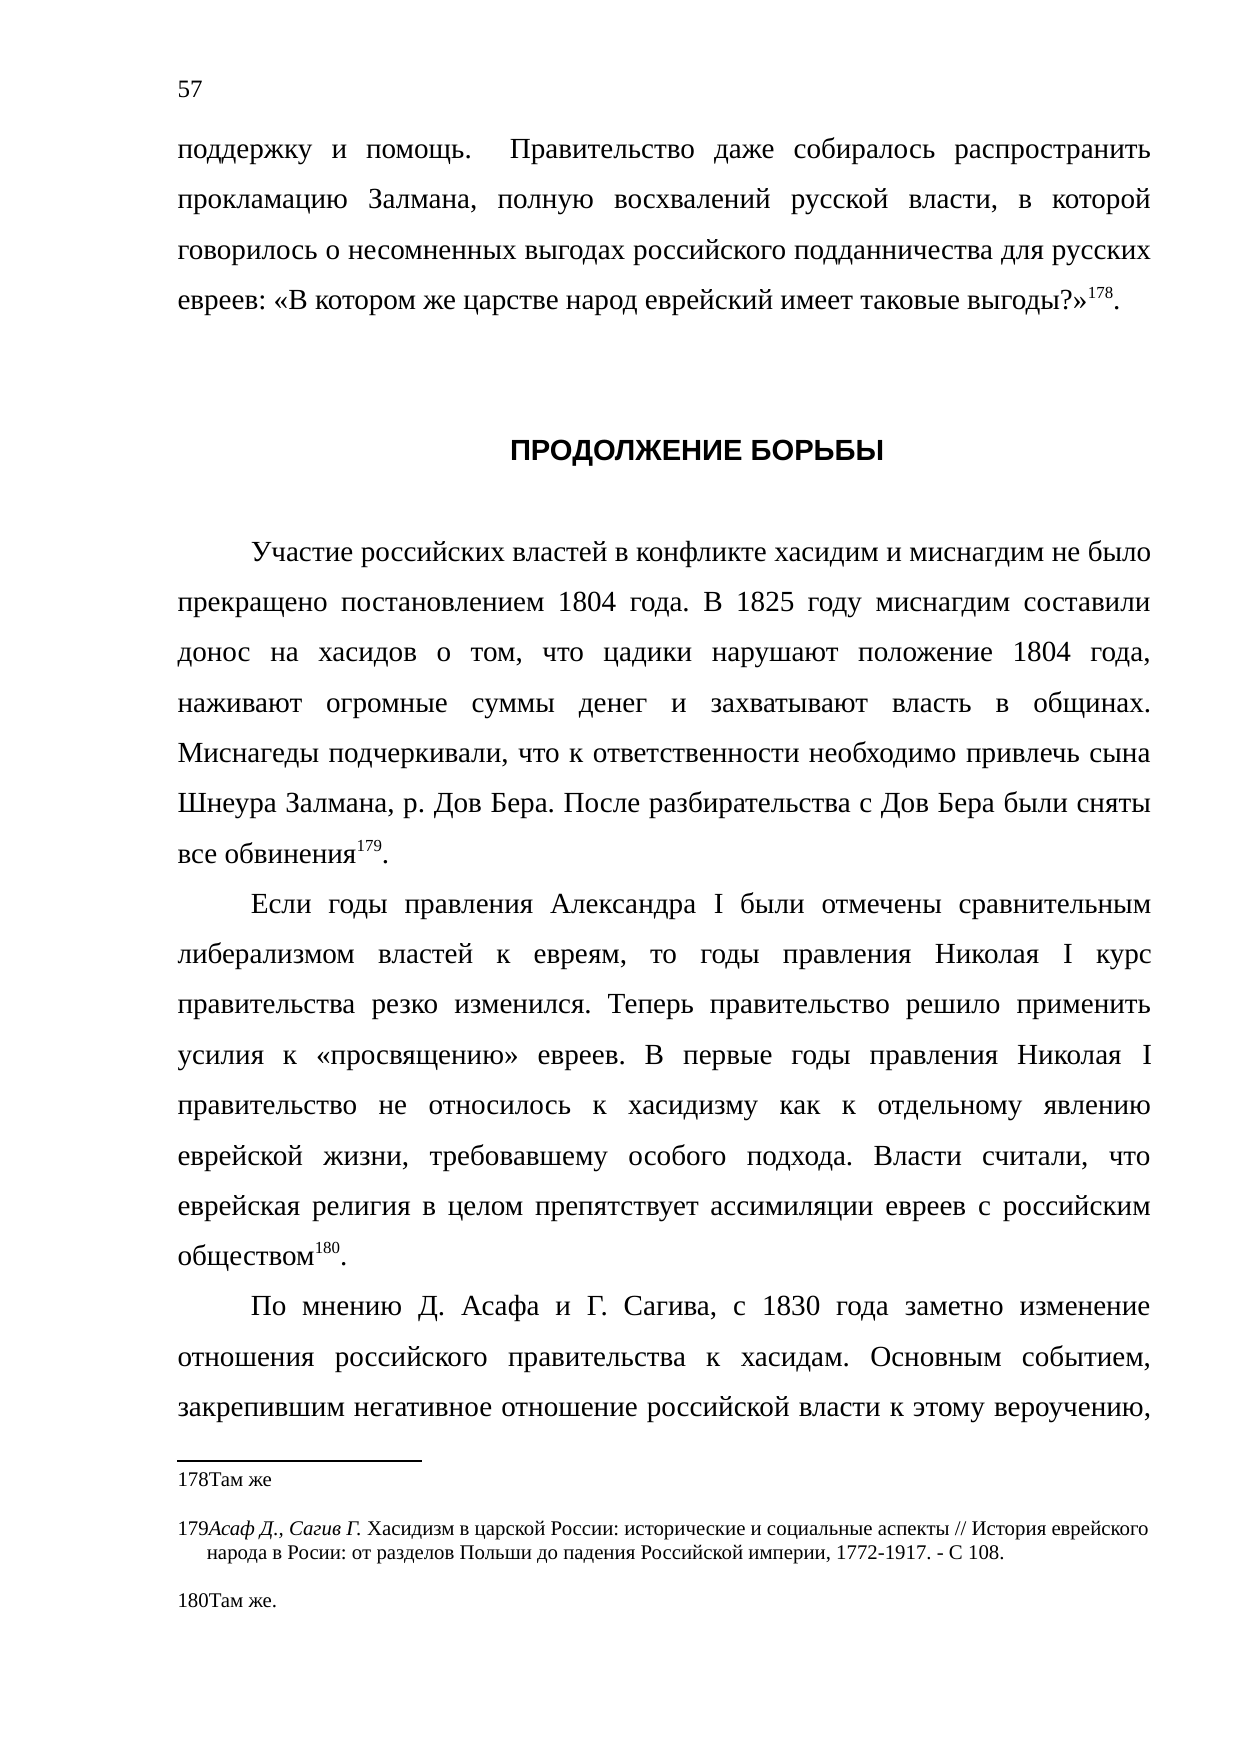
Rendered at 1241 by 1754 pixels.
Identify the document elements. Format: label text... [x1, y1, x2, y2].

text Участие российских властей в конфликте хасидим и миснагдим не было прекращено постановлением 1804 года. В 1825 году миснагдим составили донос на хасидов о том, что цадики нарушают положение 1804 года, наживают огромные суммы денег и захватывают власть в общинах. Миснагеды подчеркивали, что к ответственности необходимо привлечь сына Шнеура Залмана, р. Дов Бера. После разбирательства с Дов Бера были сняты все обвинения. [177, 534, 1152, 869]
text поддержку и помощь. Правительство даже собиралось распространить прокламацию Залмана, полную восхвалений русской власти, в которой говорилось о несомненных выгодах российского подданничества для русских евреев: «В котором же царстве народ еврейский имеет таковые выгоды?». [177, 131, 1152, 316]
text ПРОДОЛЖЕНИЕ БОРЬБЫ [177, 433, 1152, 467]
text По мнению Д. Асафа и Г. Сагива, с 1830 года заметно изменение отношения российского правительства к хасидам. Основным событием, закрепившим негативное отношение российской власти к этому вероучению, [177, 1288, 1152, 1423]
text Там же. [177, 1588, 1152, 1612]
text Если годы правления Александра I были отмечены сравнительным либерализмом властей к евреям, то годы правления Николая I курс правительства резко изменился. Теперь правительство решило применить усилия к «просвящению» евреев. В первые годы правления Николая I правительство не относилось к хасидизму как к отдельному явлению еврейской жизни, требовавшему особого подхода. Власти считали, что еврейская религия в целом препятствует ассимиляции евреев с российским обществом. [177, 886, 1152, 1272]
text Там же [177, 1467, 1152, 1491]
text Асаф Д., Сагив Г. Хасидизм в царской России: исторические и социальные аспекты // История еврейского народа в Росии: от разделов Польши до падения Российской империи, 1772-1917. - С 108. [177, 1516, 1152, 1564]
